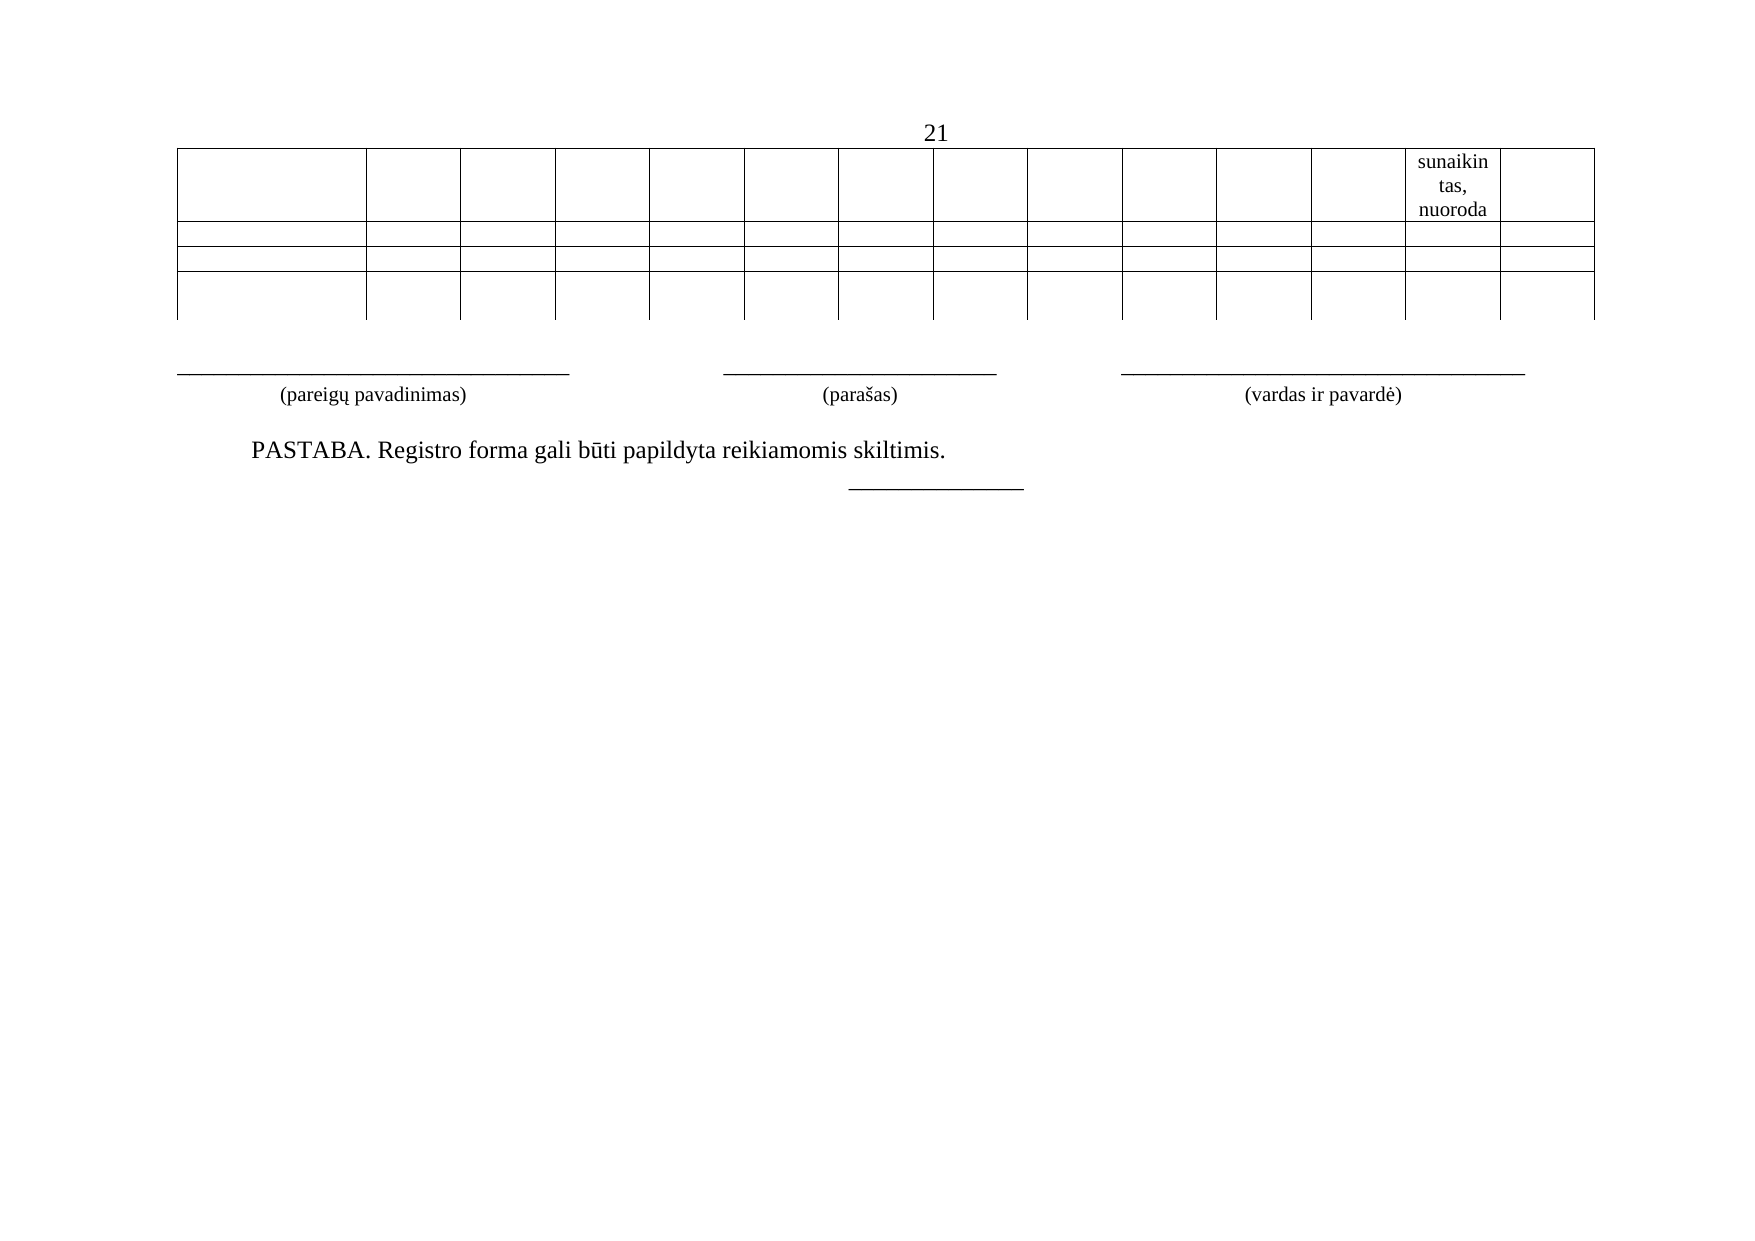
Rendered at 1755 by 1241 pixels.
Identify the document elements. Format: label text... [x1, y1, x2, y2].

table_cell [745, 272, 838, 296]
table_cell [178, 296, 272, 320]
table_cell [1501, 222, 1594, 246]
table_cell [1123, 222, 1216, 246]
table_cell [367, 247, 460, 271]
table_cell [839, 296, 933, 320]
table_header [934, 149, 1027, 221]
table_cell [1501, 272, 1594, 296]
table_header [1028, 149, 1122, 221]
table_cell [650, 247, 744, 271]
table_cell [1028, 296, 1122, 320]
table_cell [650, 272, 744, 296]
table_cell [556, 247, 649, 271]
table_cell [367, 272, 460, 296]
table_cell [934, 272, 1027, 296]
table_cell [1217, 247, 1311, 271]
table_cell [1406, 247, 1500, 271]
table_cell [272, 247, 366, 271]
table_cell [934, 222, 1027, 246]
table_cell [272, 272, 366, 296]
table_cell [1501, 247, 1594, 271]
table_cell [178, 222, 272, 246]
table_cell [1028, 222, 1122, 246]
table_cell [272, 296, 366, 320]
table_cell [1028, 272, 1122, 296]
table_cell [1217, 296, 1311, 320]
table_cell [461, 272, 555, 296]
table_header [556, 149, 649, 221]
table_cell [839, 272, 933, 296]
table_header [1312, 149, 1405, 221]
table_header [272, 149, 366, 221]
table_cell [745, 247, 838, 271]
table_cell [650, 296, 744, 320]
table_cell [461, 222, 555, 246]
table_cell [1406, 296, 1500, 320]
table_cell [272, 222, 366, 246]
text (pareigų pavadinimas) (parašas) (vardas ir pavardė) [177, 378, 1695, 406]
table_header [367, 149, 460, 221]
text PASTABA. Registro forma gali būti papildyta reikiamomis skiltimis. [177, 435, 1695, 464]
table_cell [934, 296, 1027, 320]
table_cell [1406, 272, 1500, 296]
table_cell [745, 222, 838, 246]
table_cell [934, 247, 1027, 271]
table_cell [745, 296, 838, 320]
table_cell [461, 296, 555, 320]
table_cell [1123, 296, 1216, 320]
table_cell [1406, 222, 1500, 246]
table_header [650, 149, 744, 221]
table_cell [650, 222, 744, 246]
table_header [745, 149, 838, 221]
table_cell [1312, 296, 1405, 320]
table_cell [461, 247, 555, 271]
table_header sunaikintas, nuoroda [1406, 149, 1500, 221]
table_cell [178, 247, 272, 271]
table_cell [1501, 296, 1594, 320]
table_cell [839, 222, 933, 246]
text ______________ [177, 464, 1695, 493]
table_cell [367, 296, 460, 320]
table_cell [556, 296, 649, 320]
table_cell [1028, 247, 1122, 271]
table_header [1501, 149, 1594, 221]
table_cell [367, 222, 460, 246]
table_header [1123, 149, 1216, 221]
table_cell [1123, 247, 1216, 271]
table_cell [556, 272, 649, 296]
table_header [1217, 149, 1311, 221]
table_header [839, 149, 933, 221]
table_cell [1217, 222, 1311, 246]
table_header [178, 149, 272, 221]
table_cell [839, 247, 933, 271]
table_cell [1217, 272, 1311, 296]
table_cell [556, 222, 649, 246]
table_cell [1312, 222, 1405, 246]
table_cell [1312, 272, 1405, 296]
table_cell [1312, 247, 1405, 271]
table_cell [1123, 272, 1216, 296]
table_cell [178, 272, 272, 296]
table_header [461, 149, 555, 221]
